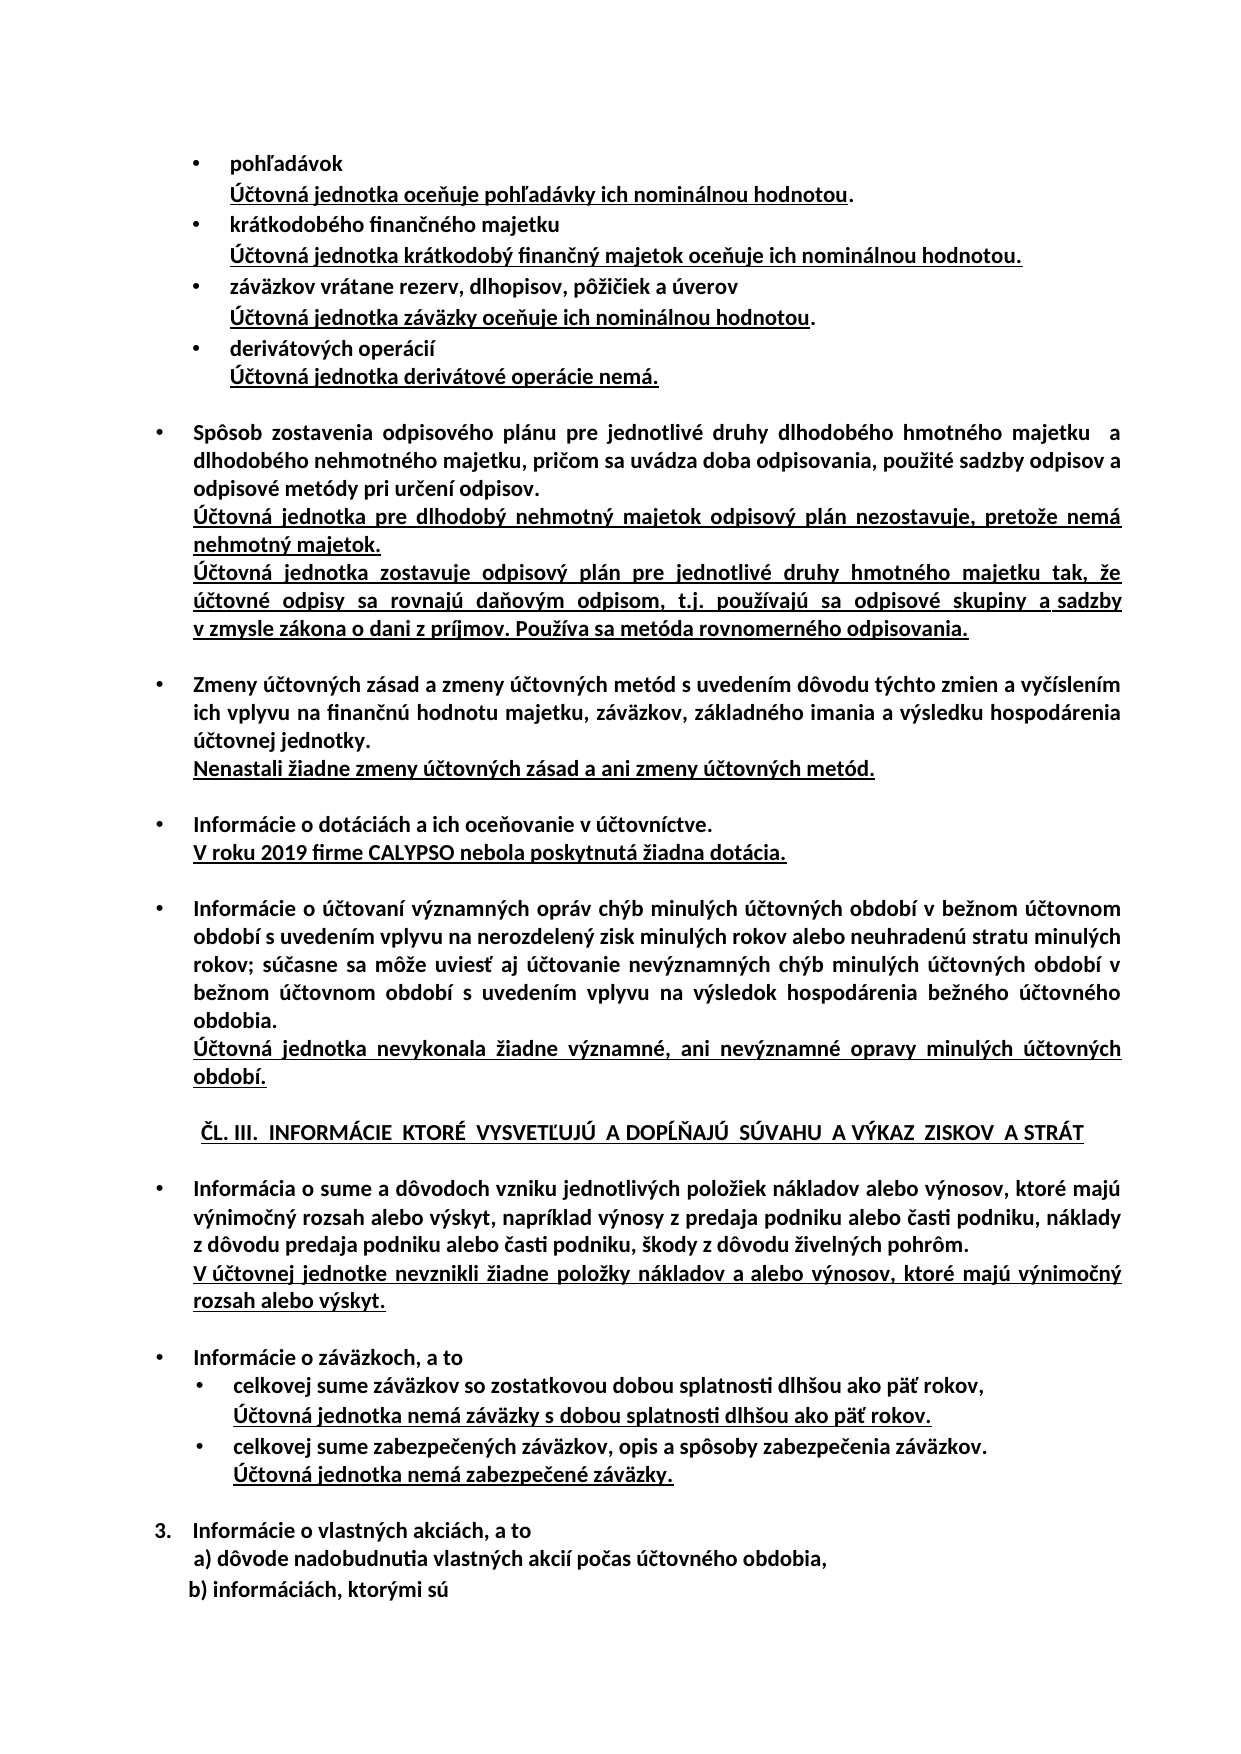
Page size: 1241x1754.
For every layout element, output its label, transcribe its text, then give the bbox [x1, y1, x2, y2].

list krátkodobého finančného majetku [192, 211, 1122, 239]
list Spôsob zostavenia odpisového plánu pre jednotlivé druhy dlhodobého hmotného majetku a dlhodobého nehmotného majetku, pričom sa uvádza doba odpisovania, použité sadzby odpisov a odpisové metódy pri určení odpisov. [156, 418, 1122, 502]
text Účtovná jednotka pre dlhodobý nehmotný majetok odpisový plán nezostavuje, pretože nemá [193, 502, 1122, 526]
list Informácie o záväzkoch, a to [156, 1343, 1122, 1371]
text Účtovná jednotka zostavuje odpisový plán pre jednotlivé druhy hmotného majetku tak, že [193, 558, 1122, 582]
text období. [193, 1060, 1122, 1091]
text Nenastali žiadne zmeny účtovných zásad a ani zmeny účtovných metód. [193, 754, 1122, 782]
list Informácie o účtovaní významných opráv chýb minulých účtovných období v bežnom účtovnom období s uvedením vplyvu na nerozdelený zisk minulých rokov alebo neuhradenú stratu minulých rokov; súčasne sa môže uviesť aj účtovanie nevýznamných chýb minulých účtovných období v bežnom účtovnom období s uvedením vplyvu na výsledok hospodárenia bežného účtovného obdobia. [156, 894, 1122, 1034]
text Účtovná jednotka oceňuje pohľadávky ich nominálnou hodnotou. [229, 180, 1122, 208]
list pohľadávok [192, 149, 1122, 177]
text V účtovnej jednotke nevznikli žiadne položky nákladov a alebo výnosov, ktoré majú výnimočný [193, 1259, 1122, 1283]
text Účtovná jednotka nemá zabezpečené záväzky. [233, 1460, 1122, 1488]
list celkovej sume zabezpečených záväzkov, opis a spôsoby zabezpečenia záväzkov. [196, 1432, 1122, 1460]
list celkovej sume záväzkov so zostatkovou dobou splatnosti dlhšou ako päť rokov, [196, 1371, 1122, 1399]
text Účtovná jednotka nevykonala žiadne významné, ani nevýznamné opravy minulých účtovných [193, 1034, 1122, 1059]
list Zmeny účtovných zásad a zmeny účtovných metód s uvedením dôvodu týchto zmien a vyčíslením ich vplyvu na finančnú hodnotu majetku, záväzkov, základného imania a výsledku hospodárenia účtovnej jednotky. [156, 670, 1122, 754]
text Účtovná jednotka nemá záväzky s dobou splatnosti dlhšou ako päť rokov. [233, 1402, 1122, 1429]
text nehmotný majetok. [193, 528, 1122, 558]
text Účtovná jednotka derivátové operácie nemá. [229, 362, 1122, 390]
text 3. Informácie o vlastných akciách, a to [118, 1516, 1122, 1544]
text b) informáciách, ktorými sú [162, 1575, 1122, 1603]
text Účtovná jednotka krátkodobý finančný majetok oceňuje ich nominálnou hodnotou. [229, 241, 1122, 269]
text ČL. III. INFORMÁCIE KTORÉ VYSVETĽUJÚ A DOPĹŇAJÚ SÚVAHU A VÝKAZ ZISKOV A STRÁT [162, 1118, 1122, 1147]
list Informácie o dotáciách a ich oceňovanie v účtovníctve. [156, 810, 1122, 838]
text v zmysle zákona o dani z príjmov. Používa sa metóda rovnomerného odpisovania. [193, 611, 1122, 642]
text rozsah alebo výskyt. [193, 1284, 1122, 1315]
list Informácia o sume a dôvodoch vzniku jednotlivých položiek nákladov alebo výnosov, ktoré majú výnimočný rozsah alebo výskyt, napríklad výnosy z predaja podniku alebo časti podniku, náklady z dôvodu predaja podniku alebo časti podniku, škody z dôvodu živelných pohrôm. [156, 1174, 1122, 1259]
text V roku 2019 firme CALYPSO nebola poskytnutá žiadna dotácia. [193, 838, 1122, 866]
list záväzkov vrátane rezerv, dlhopisov, pôžičiek a úverov [192, 272, 1122, 300]
text a) dôvode nadobudnutia vlastných akcií počas účtovného obdobia, [162, 1544, 1122, 1572]
text Účtovná jednotka záväzky oceňuje ich nominálnou hodnotou. [229, 303, 1122, 331]
list derivátových operácií [192, 334, 1122, 362]
text účtovné odpisy sa rovnajú daňovým odpisom, t.j. používajú sa odpisové skupiny a sadzby [193, 584, 1122, 610]
